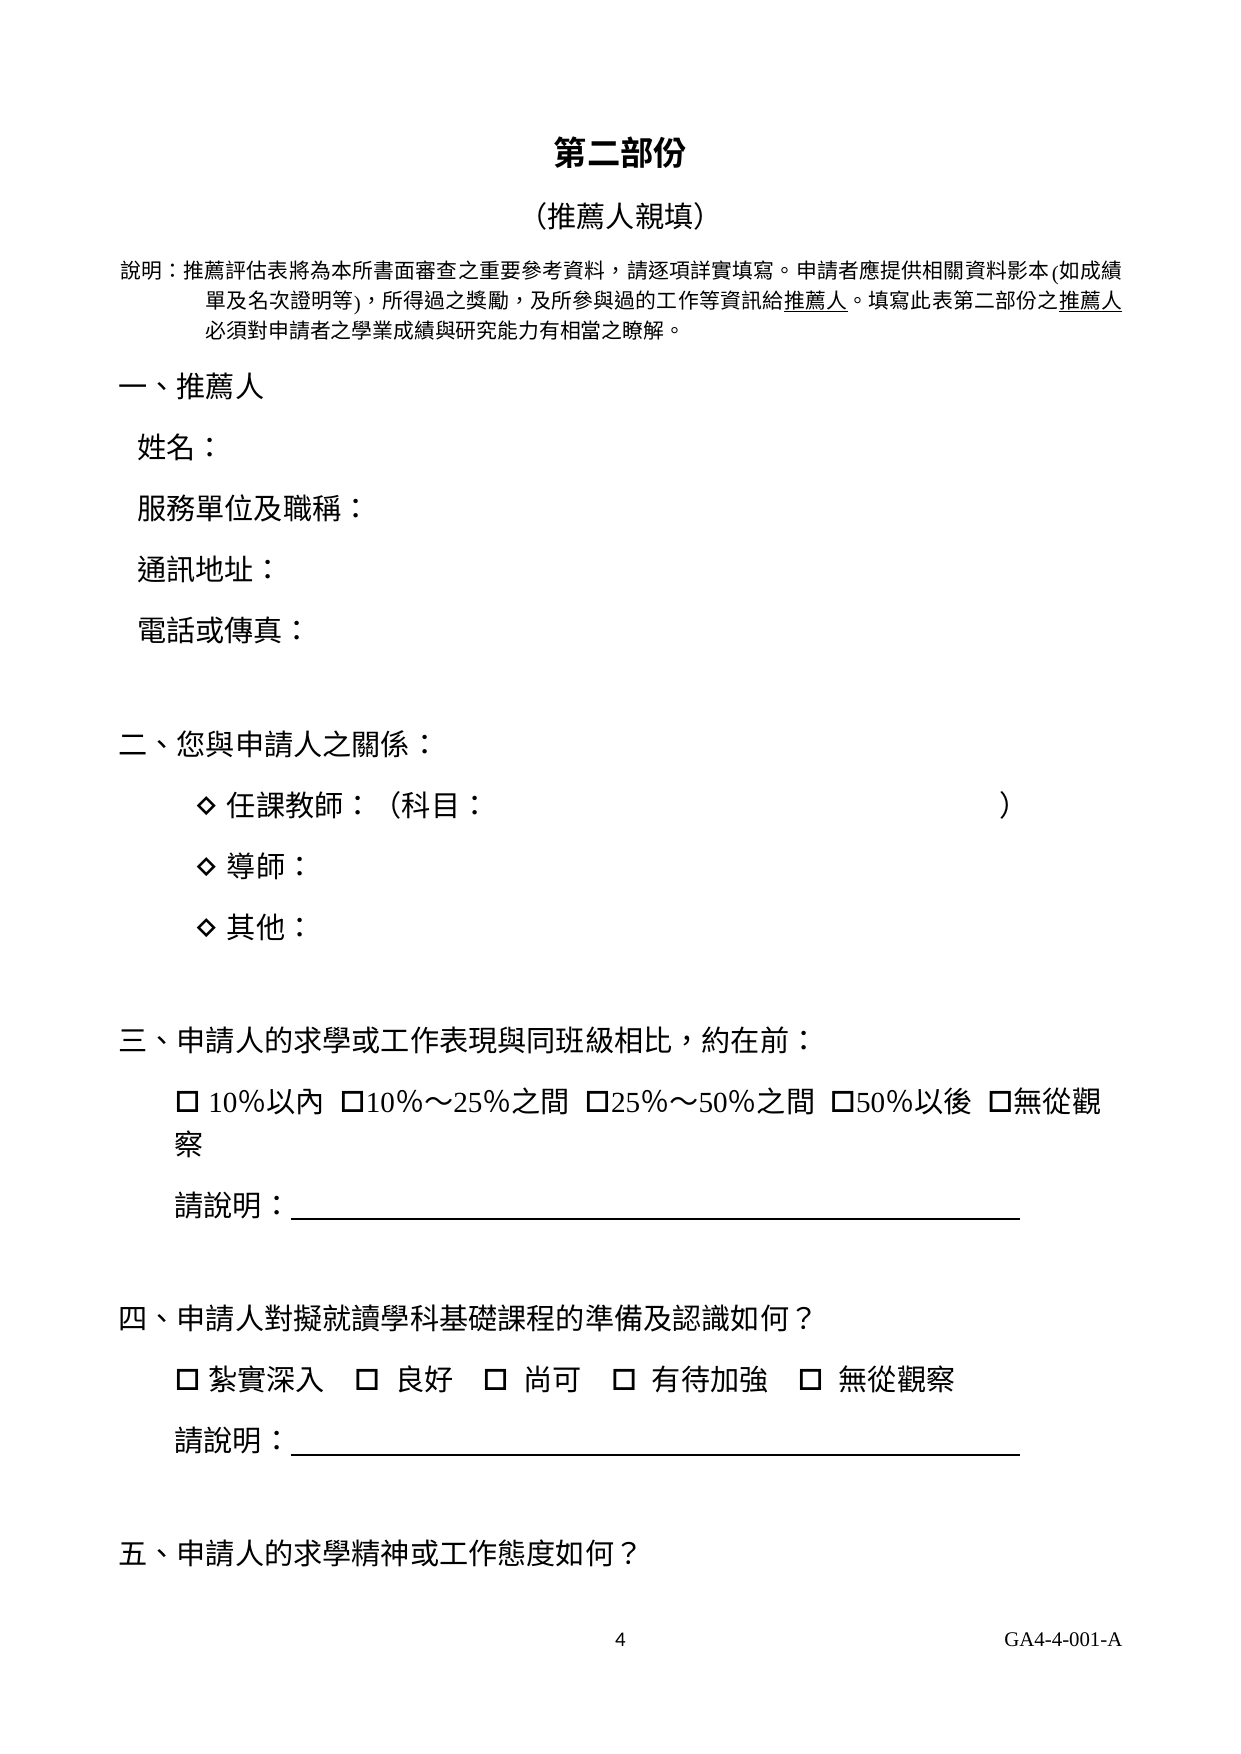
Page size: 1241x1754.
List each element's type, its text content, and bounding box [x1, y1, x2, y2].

text 四、申請人對擬就讀學科基礎課程的準備及認識如何？ [118, 1295, 1122, 1338]
text （推薦人親填） [118, 193, 1122, 236]
text 服務單位及職稱： [118, 486, 1122, 528]
text 說明：推薦評估表將為本所書面審查之重要參考資料，請逐項詳實填寫。申請者應提供相關資料影本(如成績單及名次證明等)，所得過之獎勵，及所參與過的工作等資訊給推薦人。填寫此表第二部份之推薦人必須對申請者之學業成績與研究能力有相當之瞭解。 [120, 254, 1122, 345]
text  其他： [118, 904, 1122, 947]
text 五、申請人的求學精神或工作態度如何？ [118, 1531, 1122, 1573]
text 姓名： [118, 425, 1122, 467]
text 二、您與申請人之關係： [118, 721, 1122, 763]
text  10％以內 10％～25％之間 25％～50％之間 50％以後 無從觀察 [174, 1079, 1122, 1163]
text 一、推薦人 [118, 364, 1122, 406]
text 請說明： [118, 1182, 1122, 1224]
text  導師： [118, 843, 1122, 886]
text 請說明： [118, 1417, 1122, 1460]
text  任課教師：（科目： ） [118, 782, 1122, 824]
text 通訊地址： [118, 547, 1122, 589]
text 三、申請人的求學或工作表現與同班級相比，約在前： [118, 1018, 1122, 1060]
text  紮實深入  良好  尚可  有待加強  無從觀察 [118, 1356, 1122, 1399]
text 電話或傳真： [118, 608, 1122, 650]
text 第二部份 [118, 126, 1122, 174]
